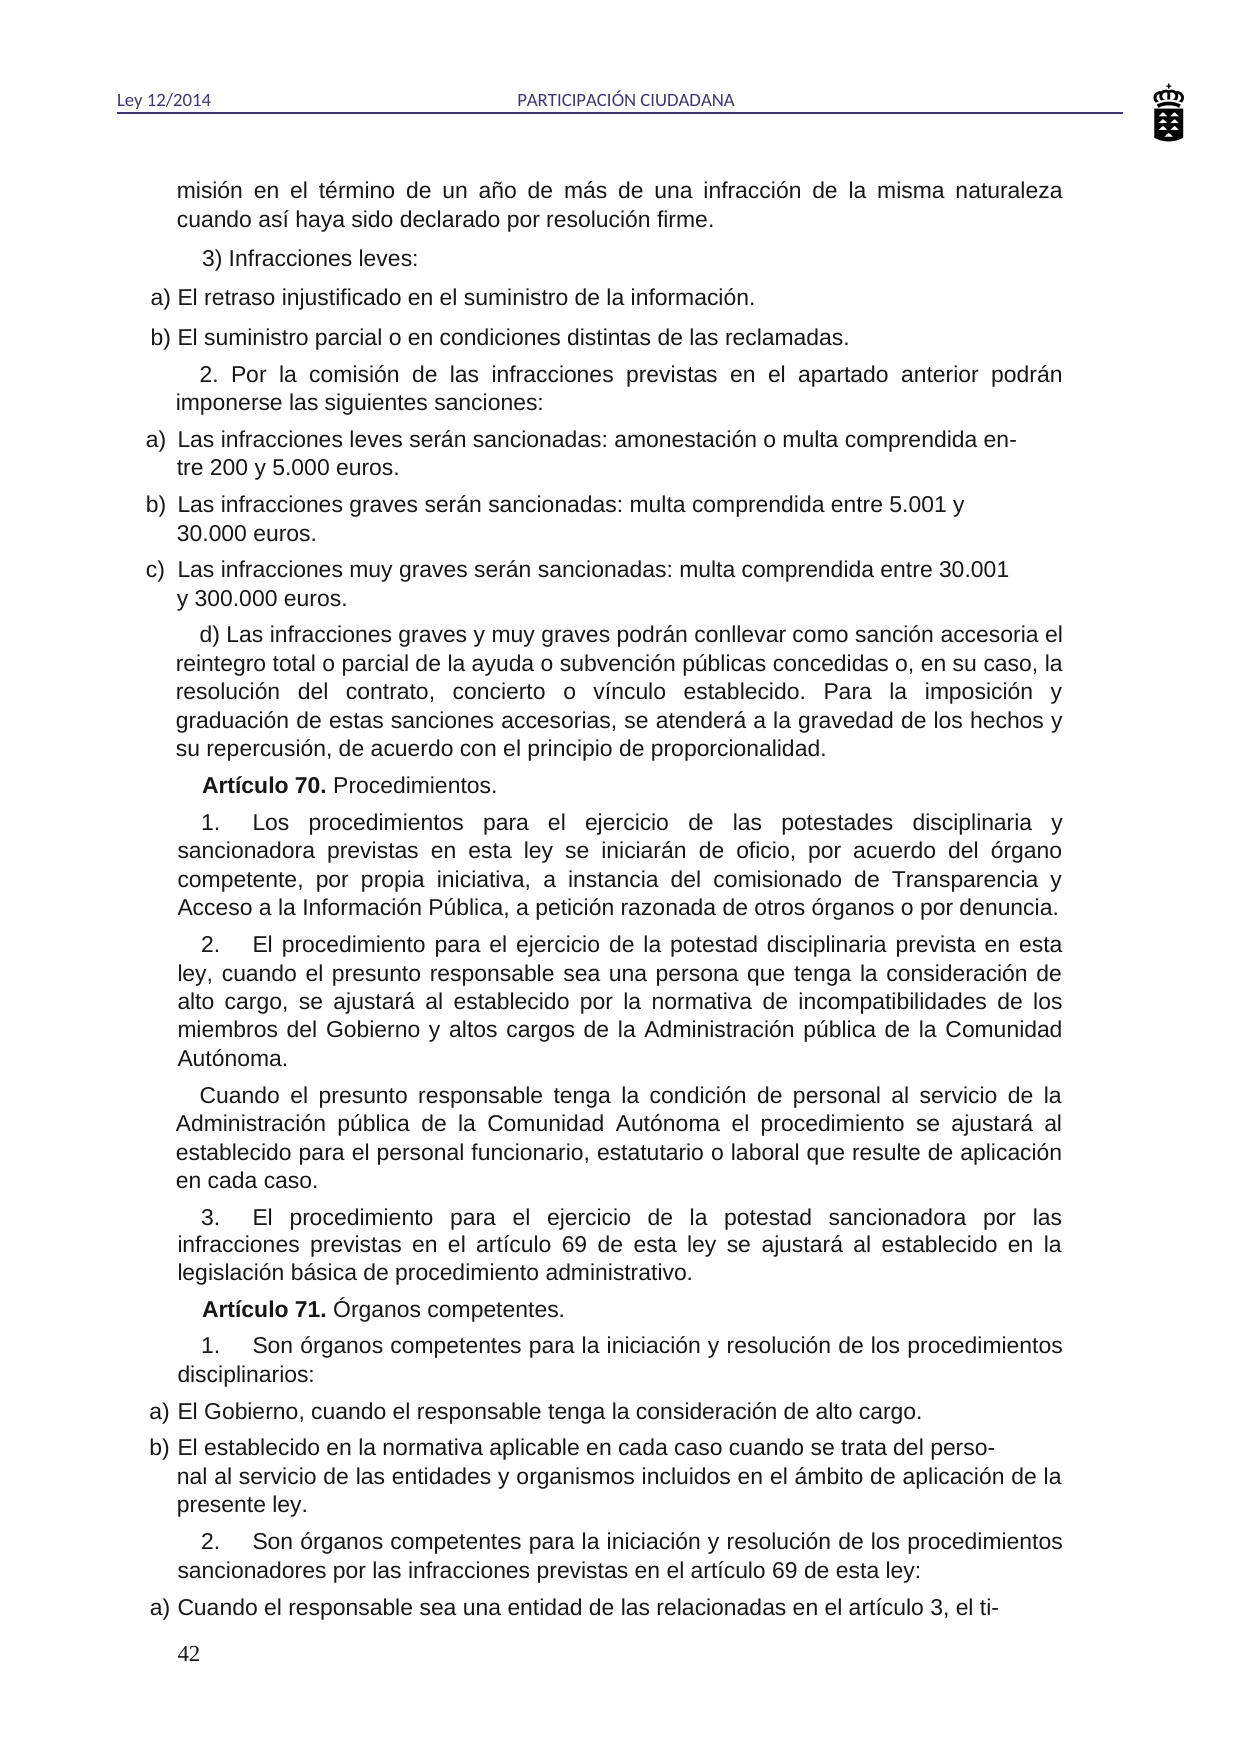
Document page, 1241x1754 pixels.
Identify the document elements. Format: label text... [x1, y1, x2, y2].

list El procedimiento para el ejercicio de la potestad disciplinaria prevista en esta ley, cuando el presunto responsable sea una persona que tenga la consideración de alto cargo, se ajustará al establecido por la normativa de incompatibilidades de los miembros del Gobierno y altos cargos de la Administración pública de la Comunidad Autónoma. [177, 931, 1063, 1071]
list El establecido en la normativa aplicable en cada caso cuando se trata del perso- [149, 1434, 1063, 1461]
list Los procedimientos para el ejercicio de las potestades disciplinaria y sancionadora previstas en esta ley se iniciarán de oficio, por acuerdo del órgano competente, por propia iniciativa, a instancia del comisionado de Transparencia y Acceso a la Información Pública, a petición razonada de otros órganos o por denuncia. [177, 809, 1063, 921]
list El procedimiento para el ejercicio de la potestad sancionadora por las infracciones previstas en el artículo 69 de esta ley se ajustará al establecido en la legislación básica de procedimiento administrativo. [177, 1204, 1063, 1285]
list Las infracciones muy graves serán sancionadas: multa comprendida entre 30.001 [146, 556, 1063, 583]
text Artículo 71. Órganos competentes. [202, 1296, 1063, 1322]
text Artículo 70. Procedimientos. [202, 772, 1063, 798]
text 2. Por la comisión de las infracciones previstas en el apartado anterior podrán imponerse las siguientes sanciones: [176, 361, 1063, 415]
list Son órganos competentes para la iniciación y resolución de los procedimientos disciplinarios: [177, 1332, 1063, 1387]
text 3) Infracciones leves: [202, 245, 1063, 271]
text Cuando el presunto responsable tenga la condición de personal al servicio de la Administración pública de la Comunidad Autónoma el procedimiento se ajustará al establecido para el personal funcionario, estatutario o laboral que resulte de aplicación en cada caso. [176, 1082, 1063, 1193]
list Las infracciones graves serán sancionadas: multa comprendida entre 5.001 y [146, 491, 1063, 517]
list Son órganos competentes para la iniciación y resolución de los procedimientos sancionadores por las infracciones previstas en el artículo 69 de esta ley: [177, 1528, 1063, 1583]
list El suministro parcial o en condiciones distintas de las reclamadas. [150, 324, 1063, 350]
text tre 200 y 5.000 euros. [177, 454, 1063, 481]
text 30.000 euros. [177, 519, 1063, 546]
text misión en el término de un año de más de una infracción de la misma naturaleza cuando así haya sido declarado por resolución firme. [177, 177, 1063, 232]
list Las infracciones leves serán sancionadas: amonestación o multa comprendida en- [146, 426, 1063, 452]
text d) Las infracciones graves y muy graves podrán conllevar como sanción accesoria el reintegro total o parcial de la ayuda o subvención públicas concedidas o, en su caso, la resolución del contrato, concierto o vínculo establecido. Para la imposición y graduación de estas sanciones accesorias, se atenderá a la gravedad de los hechos y su repercusión, de acuerdo con el principio de proporcionalidad. [176, 621, 1063, 762]
list El retraso injustificado en el suministro de la información. [150, 284, 1063, 311]
text nal al servicio de las entidades y organismos incluidos en el ámbito de aplicación de la presente ley. [177, 1463, 1063, 1518]
text y 300.000 euros. [177, 585, 1063, 611]
list Cuando el responsable sea una entidad de las relacionadas en el artículo 3, el ti- [149, 1593, 1063, 1620]
list El Gobierno, cuando el responsable tenga la consideración de alto cargo. [149, 1398, 1063, 1424]
